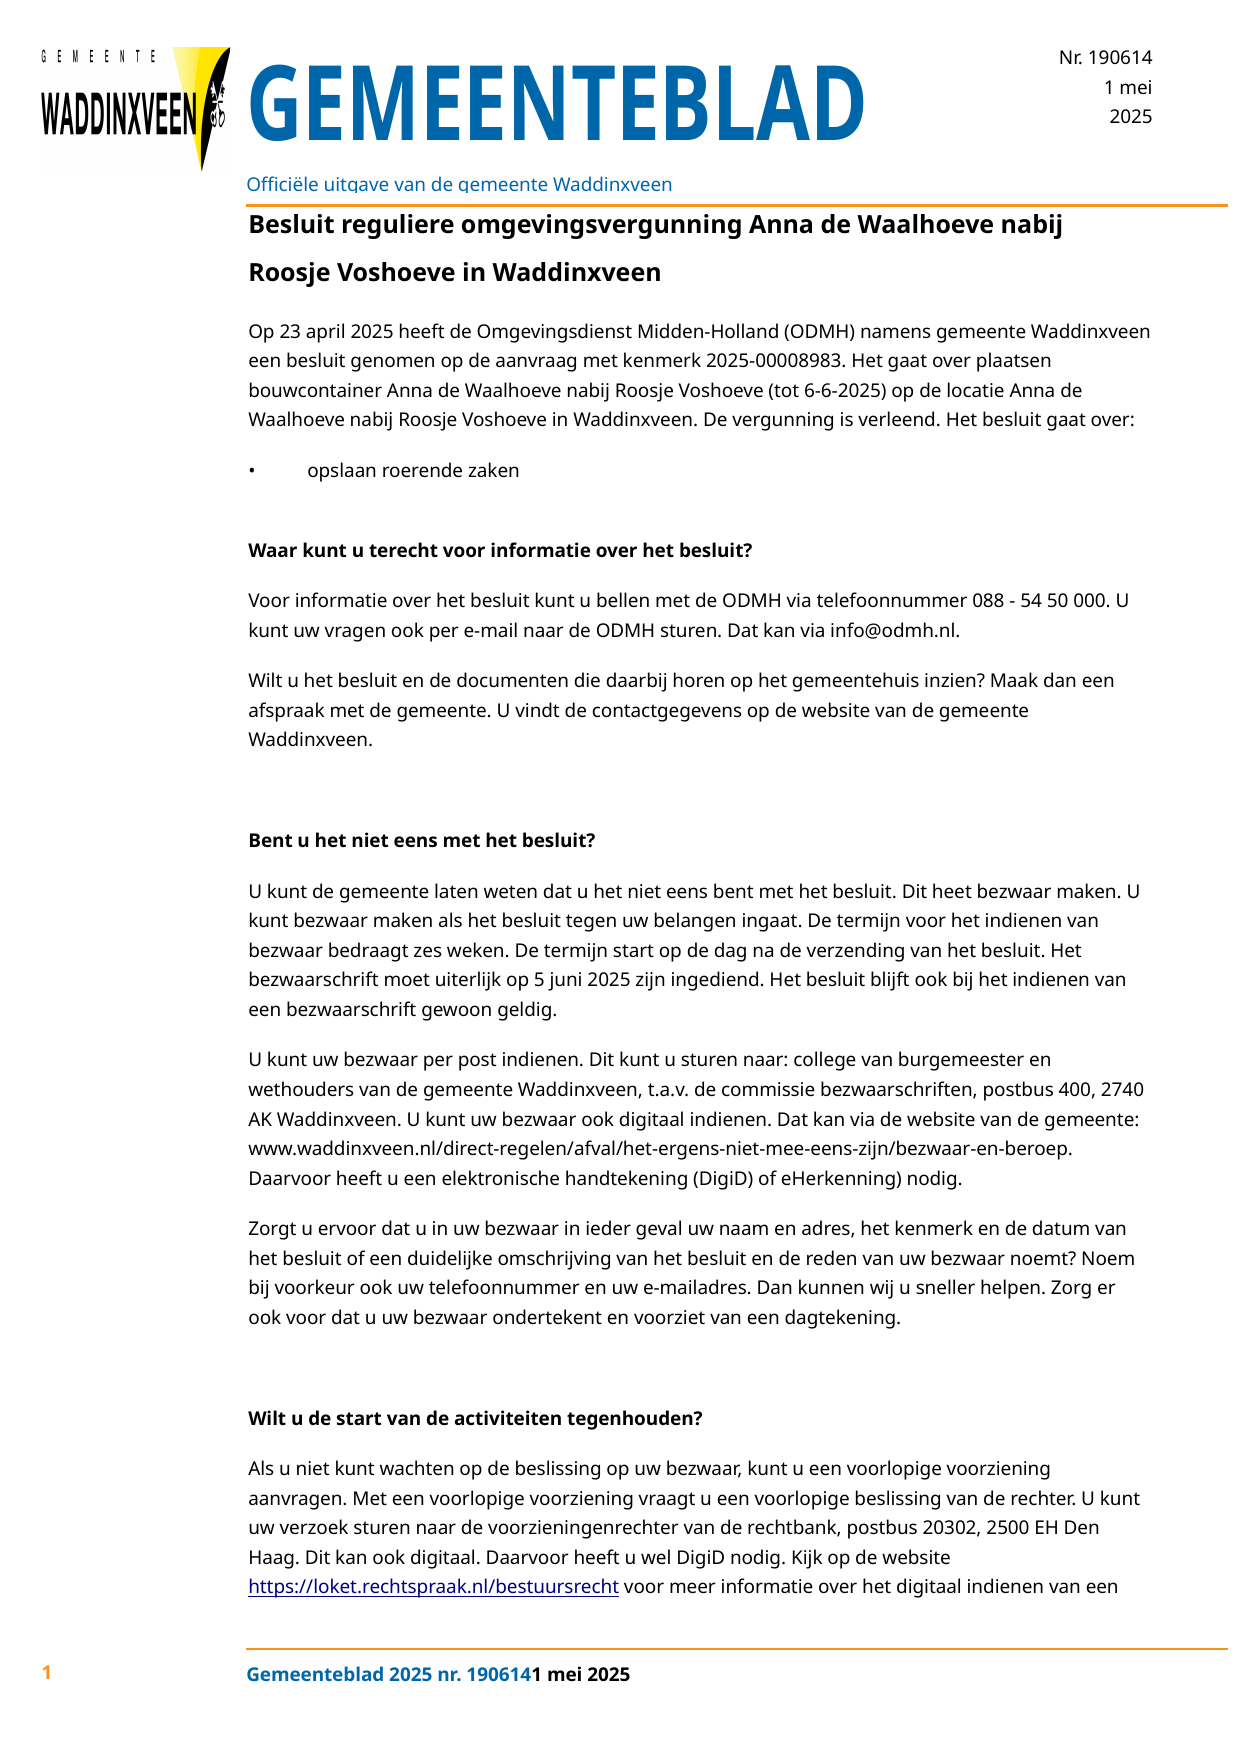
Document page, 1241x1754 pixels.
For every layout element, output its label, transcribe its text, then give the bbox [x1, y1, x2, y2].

text Als u niet kunt wachten op de beslissing op uw bezwaar, kunt u een voorlopige voorziening aanvragen. Met een voorlopige voorziening vraagt u een voorlopige beslissing van de rechter. U kunt uw verzoek sturen naar de voorzieningenrechter van de rechtbank, postbus 20302, 2500 EH Den Haag. Dit kan ook digitaal. Daarvoor heeft u wel DigiD nodig. Kijk op de website https://loket.rechtspraak.nl/bestuursrecht voor meer informatie over het digitaal indienen van een [248, 1455, 1152, 1599]
text Besluit reguliere omgevingsvergunning Anna de Waalhoeve nabij Roosje Voshoeve in Waddinxveen [248, 207, 1152, 288]
list opslaan roerende zaken [248, 457, 1152, 483]
text Zorgt u ervoor dat u in uw bezwaar in ieder geval uw naam en adres, het kenmerk en de datum van het besluit of een duidelijke omschrijving van het besluit en de reden van uw bezwaar noemt? Noem bij voorkeur ook uw telefoonnummer en uw e-mailadres. Dan kunnen wij u sneller helpen. Zorg er ook voor dat u uw bezwaar ondertekent en voorziet van een dagtekening. [248, 1215, 1152, 1330]
text Voor informatie over het besluit kunt u bellen met de ODMH via telefoonnummer 088 - 54 50 000. U kunt uw vragen ook per e-mail naar de ODMH sturen. Dat kan via info@odmh.nl. [248, 587, 1152, 643]
text Op 23 april 2025 heeft de Omgevingsdienst Midden-Holland (ODMH) namens gemeente Waddinxveen een besluit genomen op de aanvraag met kenmerk 2025-00008983. Het gaat over plaatsen bouwcontainer Anna de Waalhoeve nabij Roosje Voshoeve (tot 6-6-2025) op de locatie Anna de Waalhoeve nabij Roosje Voshoeve in Waddinxveen. De vergunning is verleend. Het besluit gaat over: [248, 318, 1152, 432]
text Waar kunt u terecht voor informatie over het besluit? [248, 537, 1152, 563]
text U kunt uw bezwaar per post indienen. Dit kunt u sturen naar: college van burgemeester en wethouders van de gemeente Waddinxveen, t.a.v. de commissie bezwaarschriften, postbus 400, 2740 AK Waddinxveen. U kunt uw bezwaar ook digitaal indienen. Dat kan via de website van de gemeente: www.waddinxveen.nl/direct-regelen/afval/het-ergens-niet-mee-eens-zijn/bezwaar-en-beroep. Daarvoor heeft u een elektronische handtekening (DigiD) of eHerkenning) nodig. [248, 1047, 1152, 1191]
text Bent u het niet eens met het besluit? [248, 827, 1152, 853]
text Wilt u het besluit en de documenten die daarbij horen op het gemeentehuis inzien? Maak dan een afspraak met de gemeente. U vindt de contactgegevens op de website van de gemeente Waddinxveen. [248, 667, 1152, 752]
text Wilt u de start van de activiteiten tegenhouden? [248, 1405, 1152, 1431]
picture [41, 47, 231, 172]
text U kunt de gemeente laten weten dat u het niet eens bent met het besluit. Dit heet bezwaar maken. U kunt bezwaar maken als het besluit tegen uw belangen ingaat. De termijn voor het indienen van bezwaar bedraagt zes weken. De termijn start op de dag na de verzending van het besluit. Het bezwaarschrift moet uiterlijk op 5 juni 2025 zijn ingediend. Het besluit blijft ook bij het indienen van een bezwaarschrift gewoon geldig. [248, 878, 1152, 1022]
